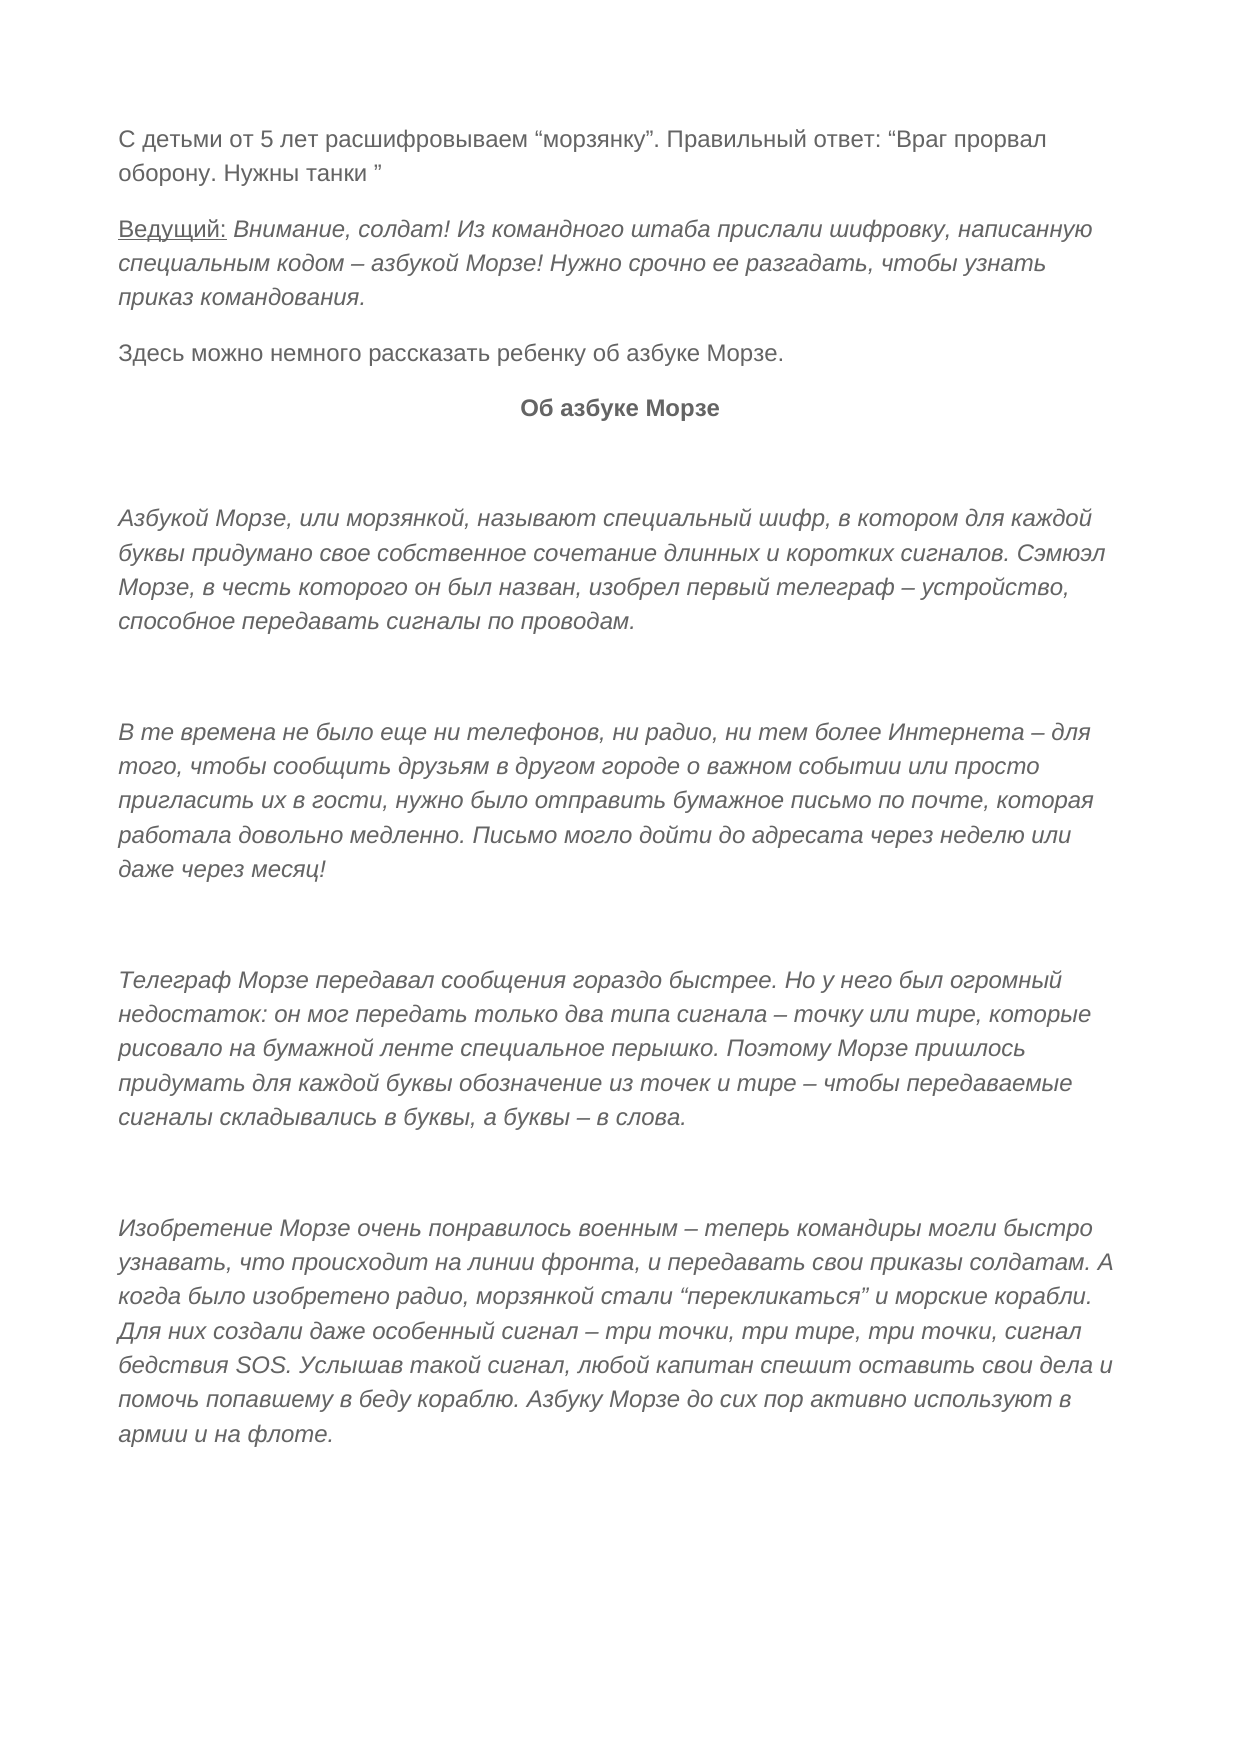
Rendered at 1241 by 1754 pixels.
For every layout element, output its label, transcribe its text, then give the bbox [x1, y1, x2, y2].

text Азбукой Морзе, или морзянкой, называют специальный шифр, в котором для каждой буквы придумано свое собственное сочетание длинных и коротких сигналов. Сэмюэл Морзе, в честь которого он был назван, изобрел первый телеграф – устройство, способное передавать сигналы по проводам. [118, 497, 1122, 635]
text Ведущий: Внимание, солдат! Из командного штаба прислали шифровку, написанную специальным кодом – азбукой Морзе! Нужно срочно ее разгадать, чтобы узнать приказ командования. [118, 208, 1122, 311]
text Об азбуке Морзе [118, 387, 1122, 421]
text Изобретение Морзе очень понравилось военным – теперь командиры могли быстро узнавать, что происходит на линии фронта, и передавать свои приказы солдатам. А когда было изобретено радио, морзянкой стали “перекликаться” и морские корабли. Для них создали даже особенный сигнал – три точки, три тире, три точки, сигнал бедствия SOS. Услышав такой сигнал, любой капитан спешит оставить свои дела и помочь попавшему в беду кораблю. Азбуку Морзе до сих пор активно используют в армии и на флоте. [118, 1207, 1122, 1447]
text В те времена не было еще ни телефонов, ни радио, ни тем более Интернета – для того, чтобы сообщить друзьям в другом городе о важном событии или просто пригласить их в гости, нужно было отправить бумажное письмо по почте, которая работала довольно медленно. Письмо могло дойти до адресата через неделю или даже через месяц! [118, 711, 1122, 883]
text С детьми от 5 лет расшифровываем “морзянку”. Правильный ответ: “Враг прорвал оборону. Нужны танки ” [118, 118, 1122, 187]
text Здесь можно немного рассказать ребенку об азбуке Морзе. [118, 332, 1122, 366]
text Телеграф Морзе передавал сообщения гораздо быстрее. Но у него был огромный недостаток: он мог передать только два типа сигнала – точку или тире, которые рисовало на бумажной ленте специальное перышко. Поэтому Морзе пришлось придумать для каждой буквы обозначение из точек и тире – чтобы передаваемые сигналы складывались в буквы, а буквы – в слова. [118, 959, 1122, 1131]
